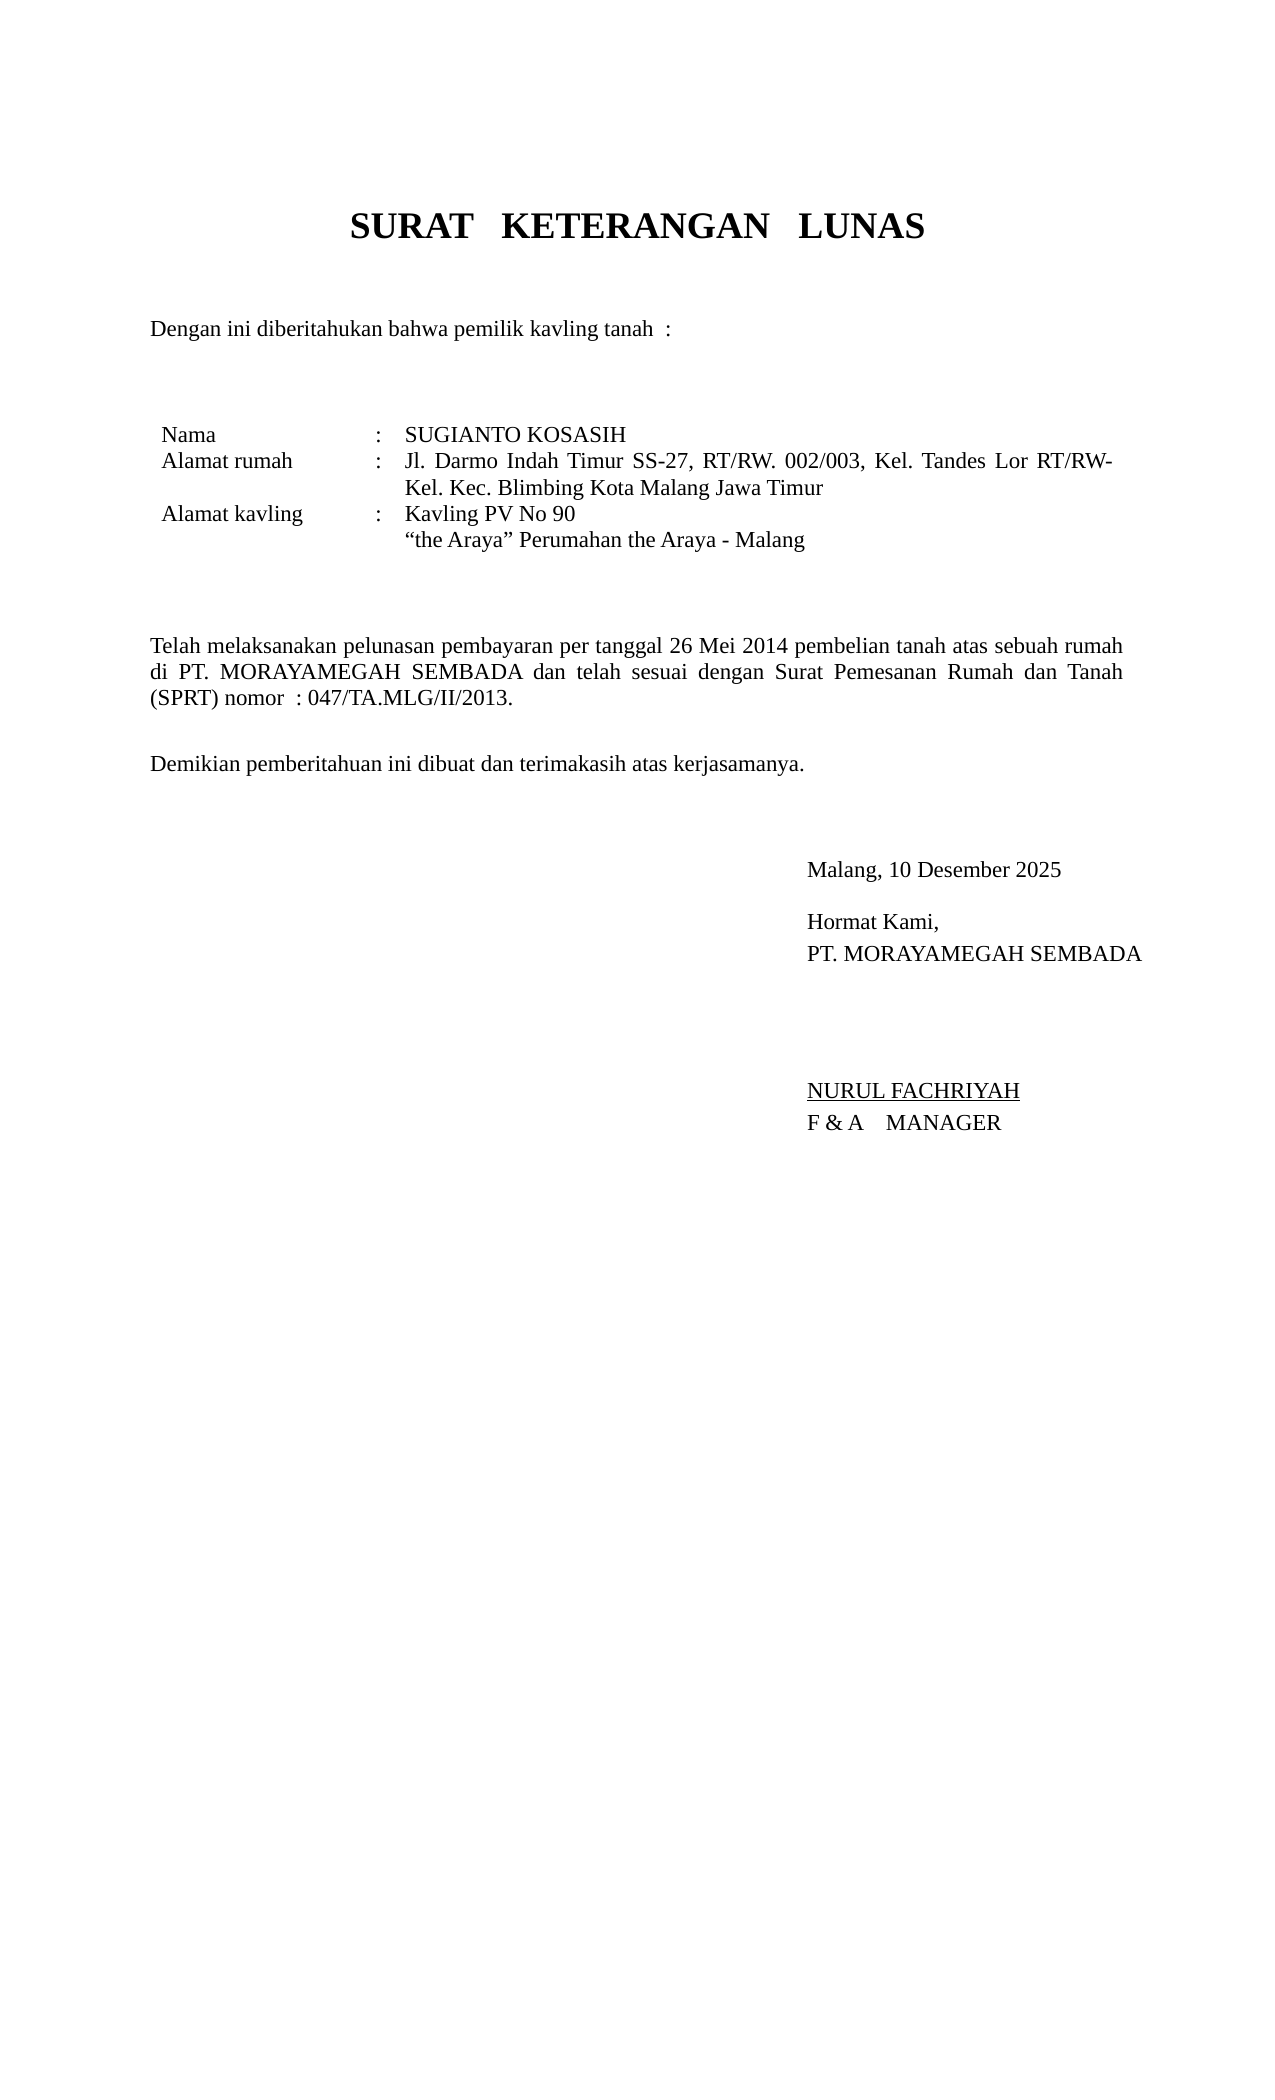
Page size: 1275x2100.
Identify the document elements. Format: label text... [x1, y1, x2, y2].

table_cell NURUL FACHRIYAH [796, 1077, 1180, 1109]
table_header SUGIANTO KOSASIH [393, 421, 1125, 447]
table_cell [796, 882, 1180, 909]
table_cell Jl. Darmo Indah Timur SS-27, RT/RW. 002/003, Kel. Tandes Lor RT/RW- Kel. Kec. Blimbing Kota Malang Jawa Timur [393, 447, 1125, 500]
table_cell “the Araya” Perumahan the Araya - Malang [393, 526, 1125, 553]
table_cell PT. MORAYAMEGAH SEMBADA [796, 940, 1180, 972]
table_cell [364, 526, 393, 553]
table_cell Alamat kavling [150, 500, 364, 526]
table_header Malang, 10 Desember 2025 [796, 856, 1180, 882]
table_cell Hormat Kami, [796, 909, 1180, 940]
table_header : [364, 421, 393, 447]
table_cell [796, 972, 1180, 1077]
text Demikian pemberitahuan ini dibuat dan terimakasih atas kerjasamanya. [150, 751, 1125, 777]
table_cell [150, 526, 364, 553]
table_cell Kavling PV No 90 [393, 500, 1125, 526]
table_cell : [364, 500, 393, 526]
table_header Nama [150, 421, 364, 447]
text SURAT KETERANGAN LUNAS [150, 203, 1125, 289]
text Telah melaksanakan pelunasan pembayaran per tanggal 26 Mei 2014 pembelian tanah atas sebuah rumah di PT. MORAYAMEGAH SEMBADA dan telah sesuai dengan Surat Pemesanan Rumah dan Tanah (SPRT) nomor : 047/TA.MLG/II/2013. [150, 632, 1125, 711]
table_cell Alamat rumah [150, 447, 364, 500]
table_cell : [364, 447, 393, 500]
table_cell F & A MANAGER [796, 1109, 1180, 1140]
text Dengan ini diberitahukan bahwa pemilik kavling tanah : [150, 316, 1125, 342]
